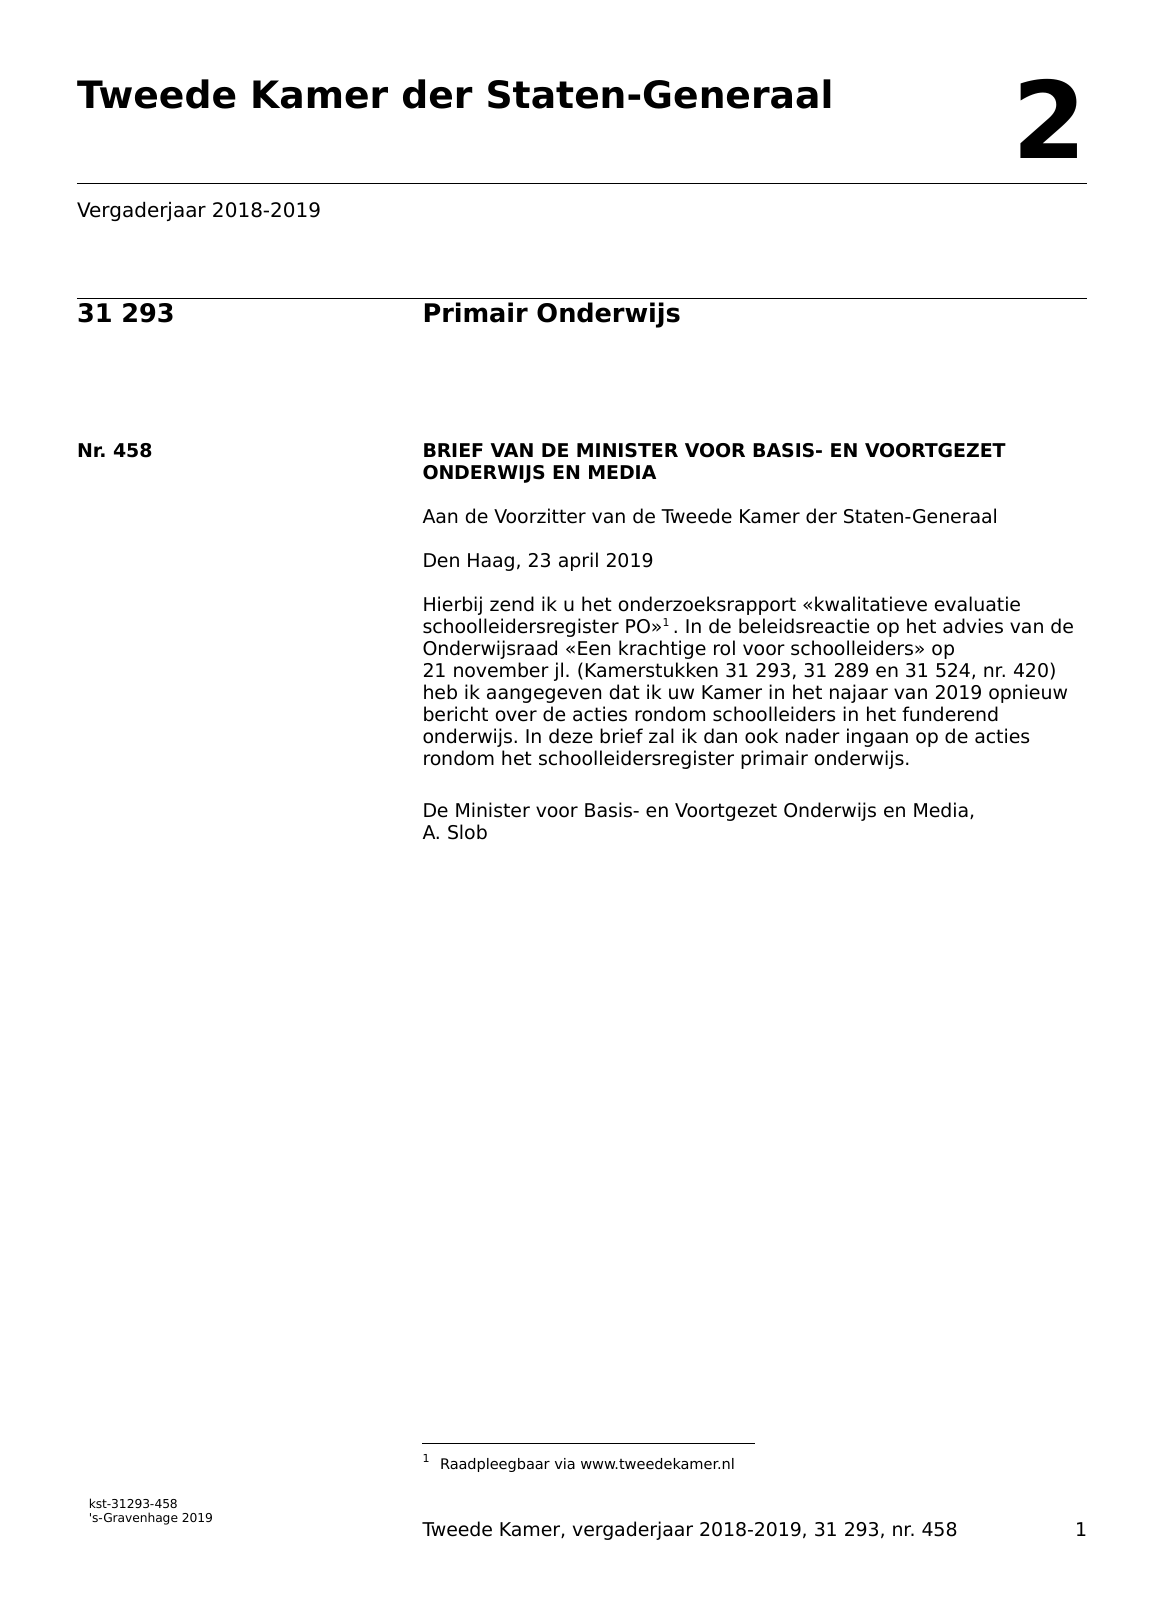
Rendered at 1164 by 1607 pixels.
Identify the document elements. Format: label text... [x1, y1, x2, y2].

text kst-31293-458 [88, 1497, 323, 1511]
text De Minister voor Basis- en Voortgezet Onderwijs en Media, A. Slob [422, 800, 1087, 844]
text Aan de Voorzitter van de Tweede Kamer der Staten-Generaal [422, 506, 1087, 528]
subtitle 31 293 Primair Onderwijs [77, 299, 1087, 329]
text Den Haag, 23 april 2019 [422, 550, 1087, 572]
text 's-Gravenhage 2019 [88, 1511, 323, 1525]
text Raadpleegbaar via www.tweedekamer.nl [422, 1452, 1087, 1474]
table_header Tweede Kamer der Staten-Generaal [77, 59, 886, 183]
table_header 2 [886, 59, 1087, 183]
text Hierbij zend ik u het onderzoeksrapport «kwalitatieve evaluatie schoolleidersregister PO». In de beleidsreactie op het advies van de Onderwijsraad «Een krachtige rol voor schoolleiders» op 21 november jl. (Kamerstukken 31 293, 31 289 en 31 524, nr. 420) heb ik aangegeven dat ik uw Kamer in het najaar van 2019 opnieuw bericht over de acties rondom schoolleiders in het funderend onderwijs. In deze brief zal ik dan ook nader ingaan op de acties rondom het schoolleidersregister primair onderwijs. [422, 594, 1087, 770]
table_cell Vergaderjaar 2018-2019 [77, 184, 1087, 298]
subtitle Nr. 458 BRIEF VAN DE MINISTER VOOR BASIS- EN VOORTGEZET ONDERWIJS EN MEDIA [77, 440, 1087, 484]
